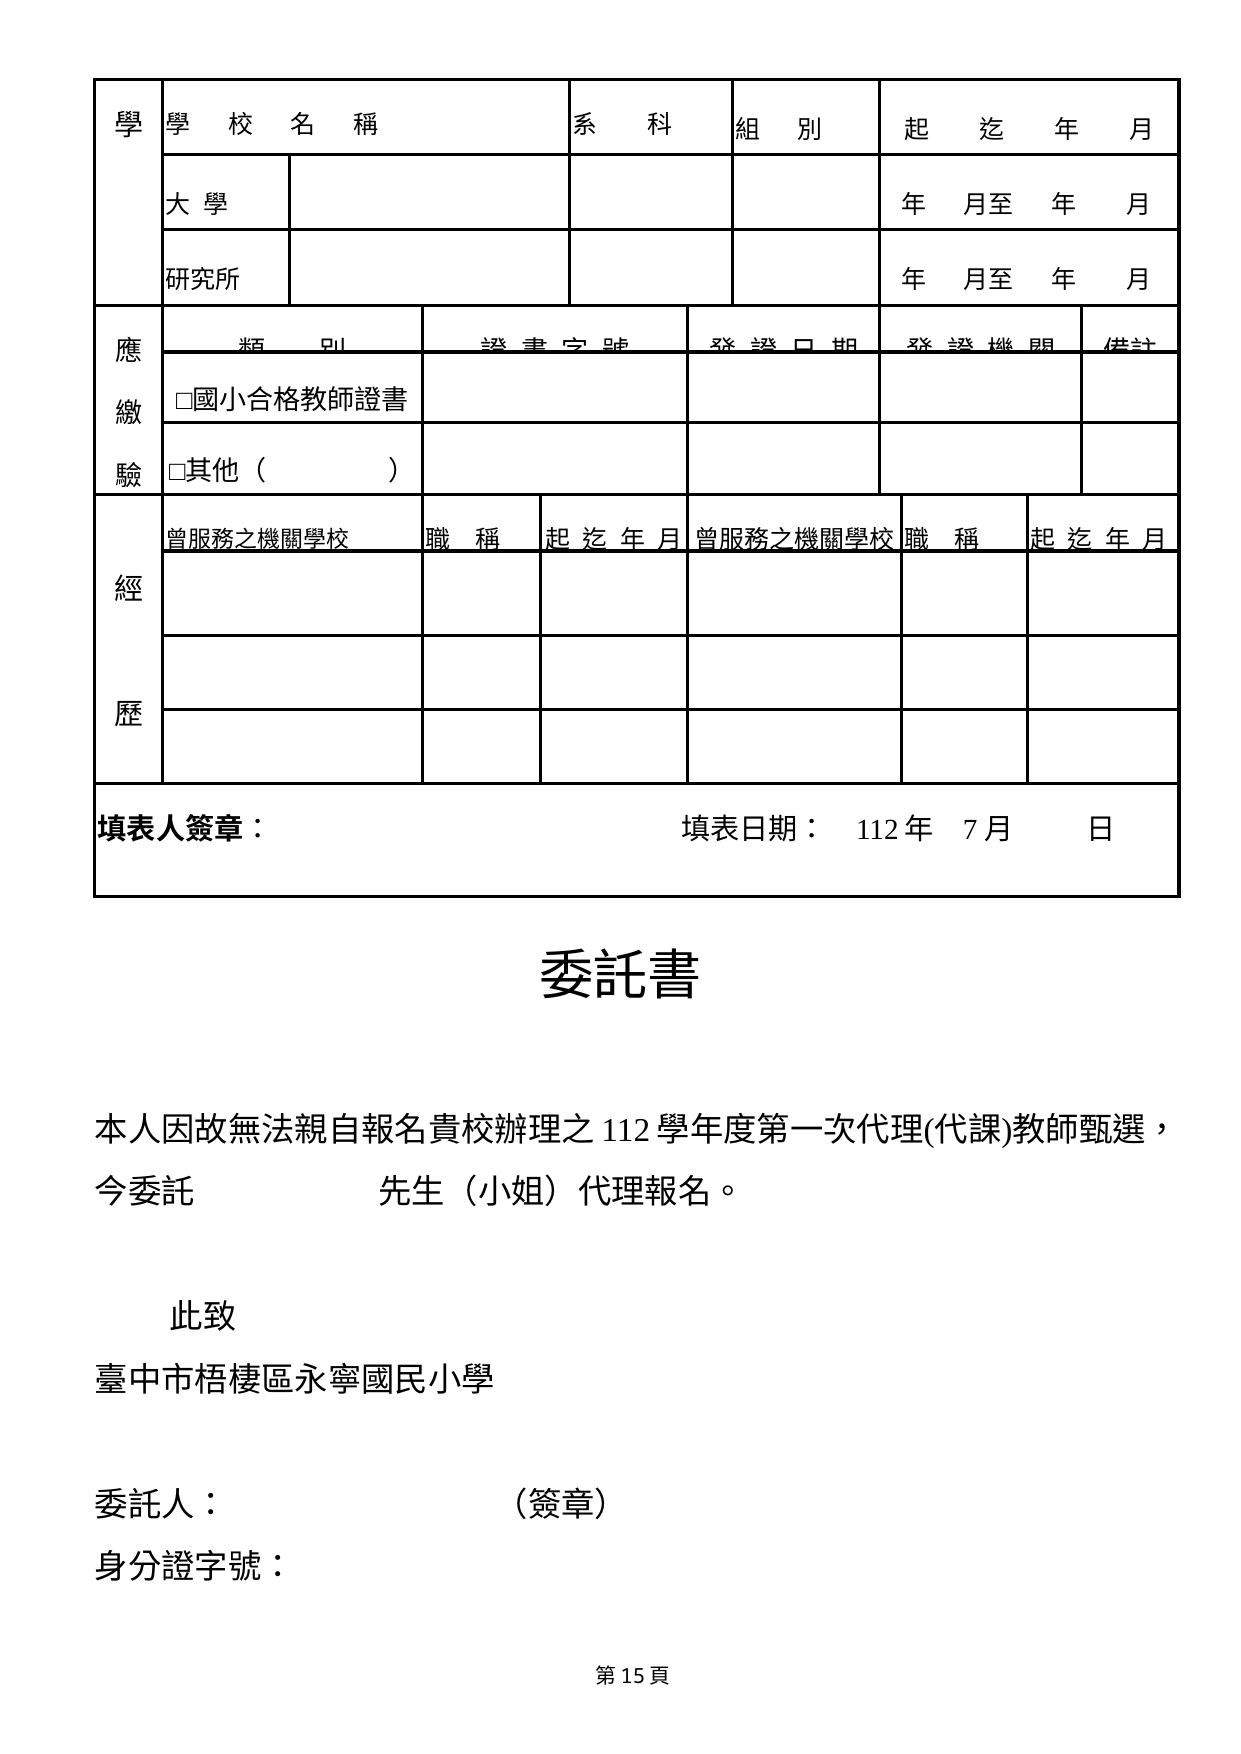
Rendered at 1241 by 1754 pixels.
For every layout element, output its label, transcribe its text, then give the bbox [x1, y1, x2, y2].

table_cell 曾服務之機關學校 [164, 496, 421, 549]
table_cell 職 稱 [424, 496, 539, 549]
table_cell 系 科 [571, 81, 731, 153]
table_cell [689, 553, 900, 634]
table_cell [571, 231, 731, 303]
table_cell [424, 424, 686, 493]
table_cell 組 別 [734, 81, 878, 153]
text 此致 [94, 1273, 1146, 1335]
table_cell [424, 553, 539, 634]
table_cell 起 迄 年 月 [1029, 496, 1177, 549]
table_cell [734, 156, 878, 228]
table_cell [903, 553, 1026, 634]
table_cell 填表人簽章： 填表日期： 112年 7 月 日 [96, 785, 1177, 894]
table_cell □其他（ ） [164, 424, 421, 493]
table_cell 應 繳 驗 證 件 [96, 307, 161, 493]
table_cell [689, 711, 900, 782]
table_cell [291, 156, 568, 228]
table_cell [881, 424, 1080, 493]
table_cell 大 學 [164, 156, 288, 228]
table_cell [571, 156, 731, 228]
table_cell 證 書 字 號 [424, 307, 686, 350]
table_cell [689, 424, 878, 493]
table_cell 發 證 機 關 [881, 307, 1080, 350]
table_cell [164, 711, 421, 782]
table_cell [1029, 553, 1177, 634]
table_cell 研究所 [164, 231, 288, 303]
text 委託人： （簽章） [94, 1460, 1146, 1523]
table_cell [424, 711, 539, 782]
table_cell [291, 231, 568, 303]
table_cell [164, 553, 421, 634]
table_cell [734, 231, 878, 303]
table_cell [1029, 711, 1177, 782]
table_cell 職 稱 [903, 496, 1026, 549]
table_cell 年 月至 年 月 [881, 156, 1177, 228]
table_cell [542, 711, 686, 782]
text 本人因故無法親自報名貴校辦理之112學年度第一次代理(代課)教師甄選，今委託 先生（小姐）代理報名。 [94, 1085, 1146, 1210]
table_cell [542, 553, 686, 634]
table_cell [1029, 637, 1177, 708]
table_cell [689, 354, 878, 421]
table_cell 經 歷 [96, 496, 161, 782]
text 委託書 [94, 898, 1146, 1023]
table_cell [164, 637, 421, 708]
table_cell [903, 711, 1026, 782]
table_cell 年 月至 年 月 [881, 231, 1177, 303]
table_cell 發 證 日 期 [689, 307, 878, 350]
text 臺中市梧棲區永寧國民小學 [94, 1335, 1146, 1398]
table_cell [542, 637, 686, 708]
text 身分證字號： [94, 1523, 1146, 1585]
table_cell 類 別 [164, 307, 421, 350]
table_cell 學 校 名 稱 [164, 81, 568, 153]
table_cell [424, 354, 686, 421]
table_cell 學 歷 [96, 81, 161, 303]
table_cell 備註 [1083, 307, 1177, 350]
table_cell [1083, 354, 1177, 421]
table_cell □國小合格教師證書 [164, 354, 421, 421]
table_cell [881, 354, 1080, 421]
table_cell 曾服務之機關學校 [689, 496, 900, 549]
table_cell [689, 637, 900, 708]
table_cell [903, 637, 1026, 708]
table_cell [424, 637, 539, 708]
table_cell [1083, 424, 1177, 493]
table_cell 起 迄 年 月 [542, 496, 686, 549]
table_cell 起 迄 年 月 [881, 81, 1177, 153]
